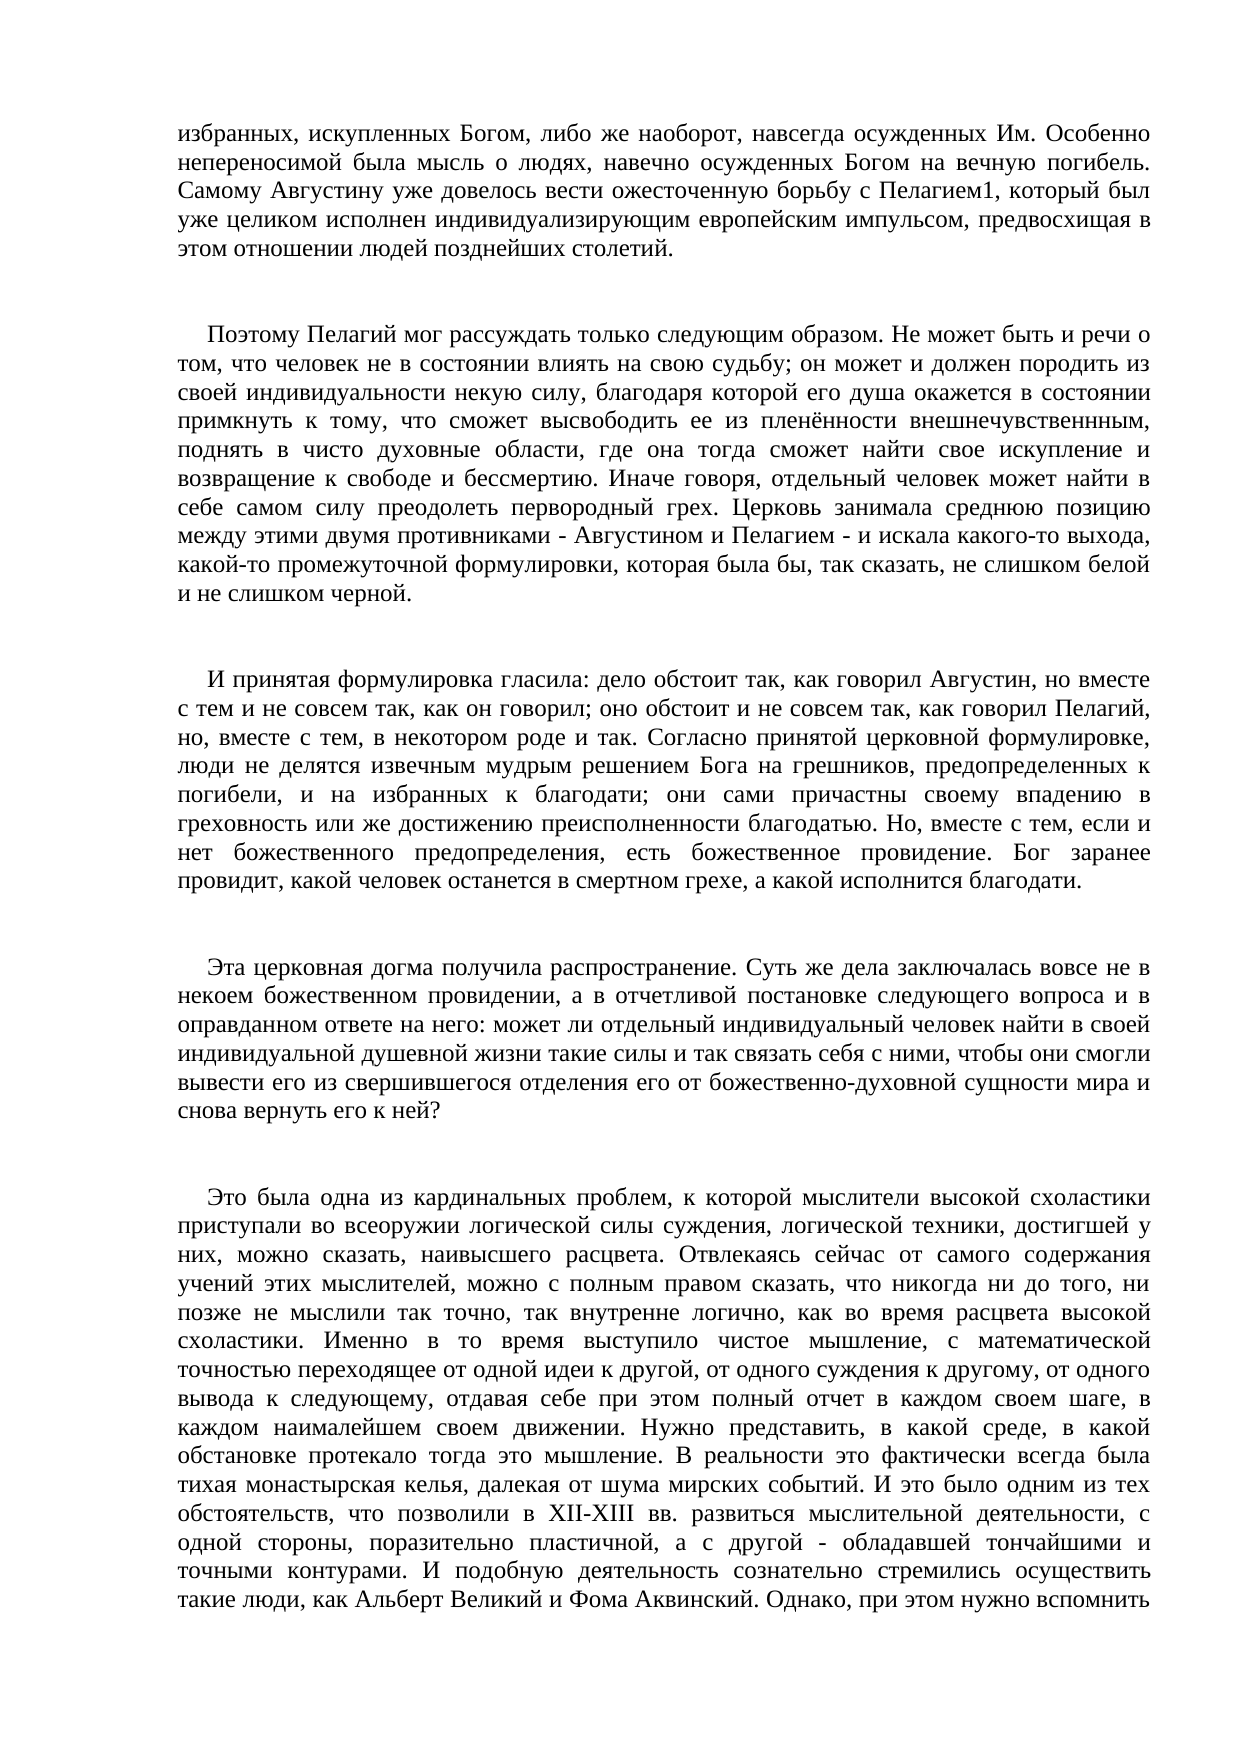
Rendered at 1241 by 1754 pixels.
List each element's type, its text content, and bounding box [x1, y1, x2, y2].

text Это была одна из кардинальных проблем, к которой мыслители высокой схоластики приступали во всеоружии логической силы суждения, логической техники, достигшей у них, можно сказать, наивысшего расцвета. Отвлекаясь сейчас от самого содержания учений этих мыслителей, можно с полным правом сказать, что никогда ни до того, ни позже не мыслили так точно, так внутренне логично, как во время расцвета высокой схоластики. Именно в то время выступило чистое мышление, с математической точностью переходящее от одной идеи к другой, от одного суждения к другому, от одного вывода к следующему, отдавая себе при этом полный отчет в каждом своем шаге, в каждом наималейшем своем движении. Нужно представить, в какой среде, в какой обстановке протекало тогда это мышление. В реальности это фактически всегда была тихая монастырская келья, далекая от шума мирских событий. И это было одним из тех обстоятельств, что позволили в XII-XIII вв. развиться мыслительной деятельности, с одной стороны, поразительно пластичной, а с другой - обладавшей тончайшими и точными контурами. И подобную деятельность сознательно стремились осуществить такие люди, как Альберт Великий и Фома Аквинский. Однако, при этом нужно вспомнить [177, 1182, 1152, 1613]
text Эта церковная догма получила распространение. Суть же дела заключалась вовсе не в некоем божественном провидении, а в отчетливой постановке следующего вопроса и в оправданном ответе на него: может ли отдельный индивидуальный человек найти в своей индивидуальной душевной жизни такие силы и так связать себя с ними, чтобы они смогли вывести его из свершившегося отделения его от божественно-духовной сущности мира и снова вернуть его к ней? [177, 952, 1152, 1124]
text И принятая формулировка гласила: дело обстоит так, как говорил Августин, но вместе с тем и не совсем так, как он говорил; оно обстоит и не совсем так, как говорил Пелагий, но, вместе с тем, в некотором роде и так. Согласно принятой церковной формулировке, люди не делятся извечным мудрым решением Бога на грешников, предопределенных к погибели, и на избранных к благодати; они сами причастны своему впадению в греховность или же достижению преисполненности благодатью. Но, вместе с тем, если и нет божественного предопределения, есть божественное провидение. Бог заранее провидит, какой человек останется в смертном грехе, а какой исполнится благодати. [177, 664, 1152, 894]
text Поэтому Пелагий мог рассуждать только следующим образом. Не может быть и речи о том, что человек не в состоянии влиять на свою судьбу; он может и должен породить из своей индивидуальности некую силу, благодаря которой его душа окажется в состоянии примкнуть к тому, что сможет высвободить ее из пленённости внешнечувственнным, поднять в чисто духовные области, где она тогда сможет найти свое искупление и возвращение к свободе и бессмертию. Иначе говоря, отдельный человек может найти в себе самом силу преодолеть первородный грех. Церковь занимала среднюю позицию между этими двумя противниками - Августином и Пелагием - и искала какого-то выхода, какой-то промежуточной формулировки, которая была бы, так сказать, не слишком белой и не слишком черной. [177, 319, 1152, 607]
text избранных, искупленных Богом, либо же наоборот, навсегда осужденных Им. Особенно непереносимой была мысль о людях, навечно осужденных Богом на вечную погибель. Самому Августину уже довелось вести ожесточенную борьбу с Пелагием1, который был уже целиком исполнен индивидуализирующим европейским импульсом, предвосхищая в этом отношении людей позднейших столетий. [177, 118, 1152, 262]
